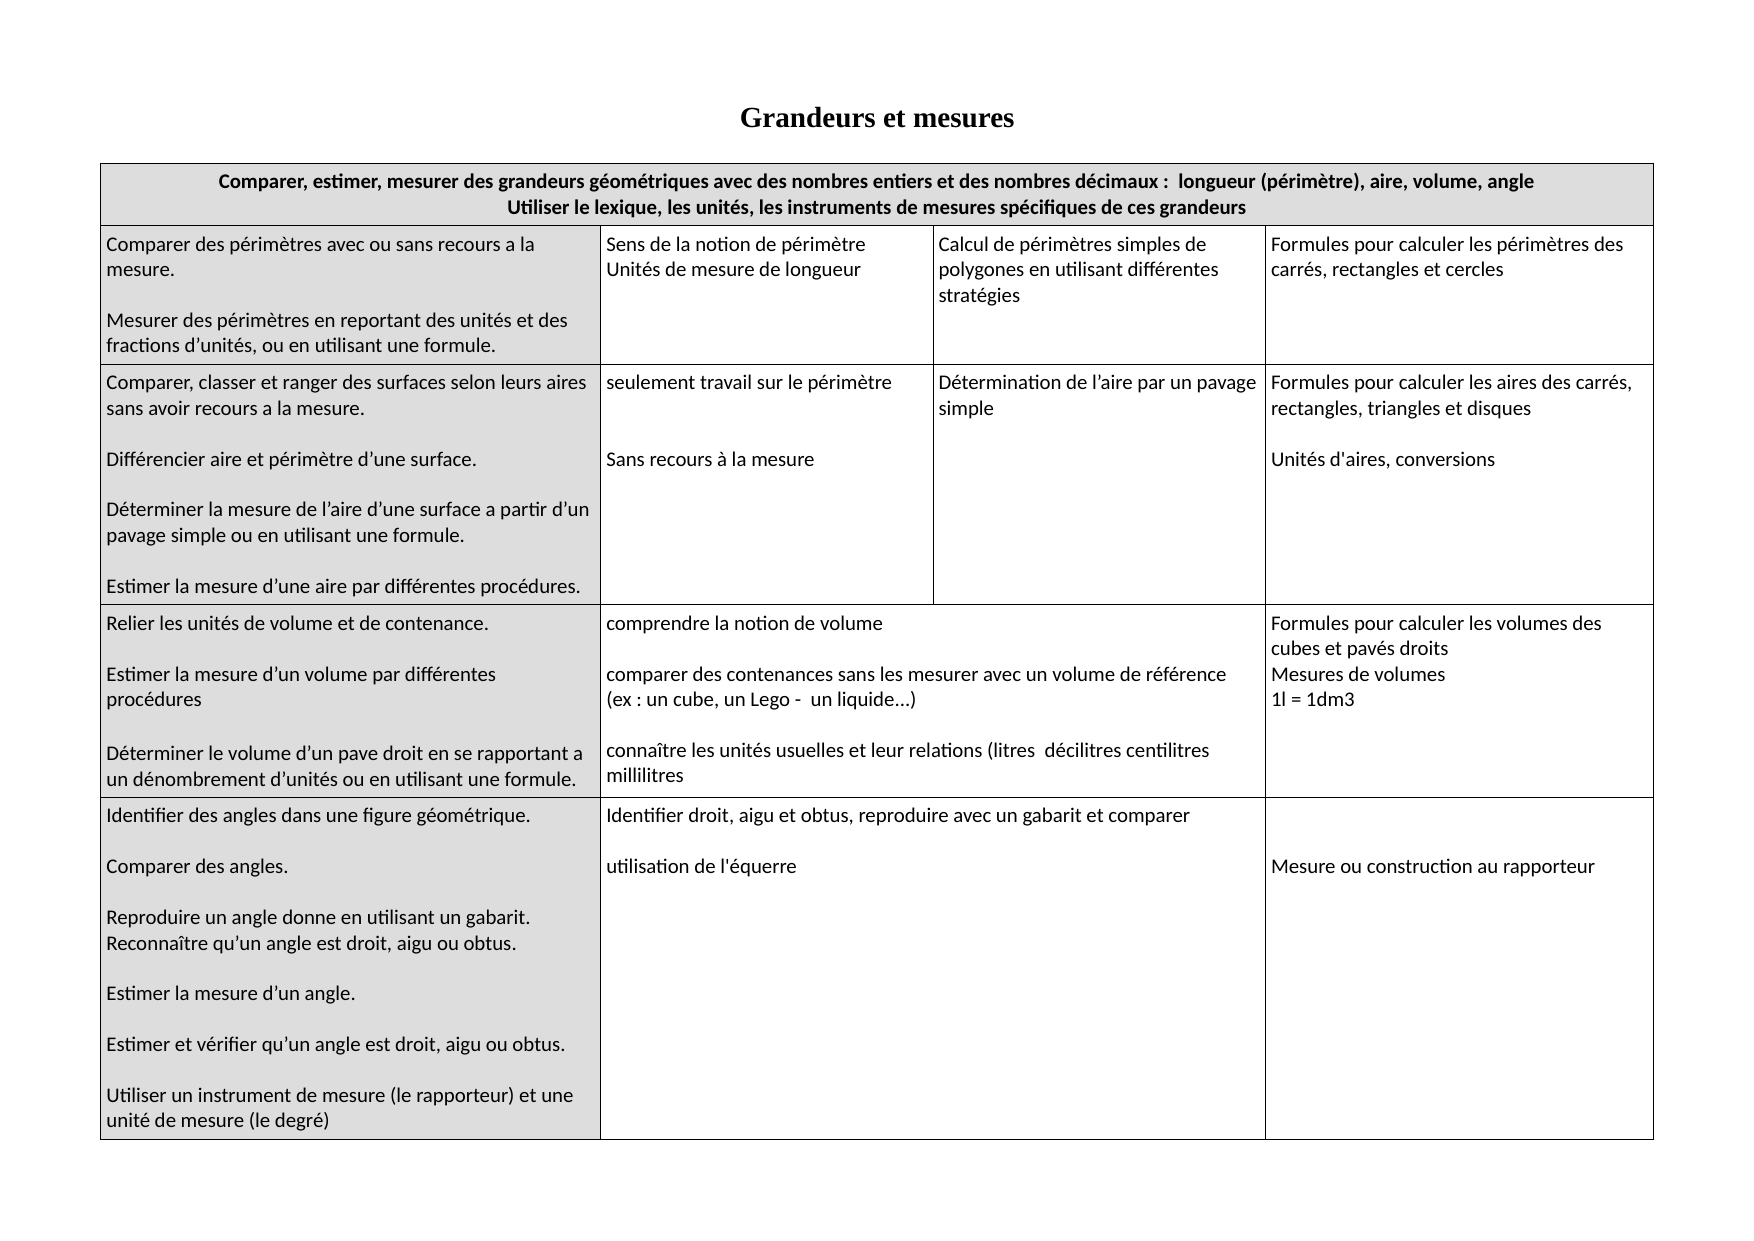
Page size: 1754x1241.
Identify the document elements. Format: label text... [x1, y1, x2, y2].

table_cell Comparer, classer et ranger des surfaces selon leurs aires sans avoir recours a la mesure. Différencier aire et périmètre d’une surface. Déterminer la mesure de l’aire d’une surface a partir d’un pavage simple ou en utilisant une formule. Estimer la mesure d’une aire par différentes procédures. [101, 365, 600, 604]
table_header Comparer, estimer, mesurer des grandeurs géométriques avec des nombres entiers et des nombres décimaux : longueur (périmètre), aire, volume, angle Utiliser le lexique, les unités, les instruments de mesures spécifiques de ces grandeurs [101, 164, 1653, 225]
table_cell Formules pour calculer les aires des carrés, rectangles, triangles et disques Unités d'aires, conversions [1266, 365, 1653, 604]
table_cell Calcul de périmètres simples de polygones en utilisant différentes stratégies [934, 226, 1265, 364]
table_cell Formules pour calculer les volumes des cubes et pavés droits Mesures de volumes 1l = 1dm3 [1266, 605, 1653, 797]
table_cell Détermination de l’aire par un pavage simple [934, 365, 1265, 604]
table_cell seulement travail sur le périmètre Sans recours à la mesure [601, 365, 933, 604]
table_cell Sens de la notion de périmètre Unités de mesure de longueur [601, 226, 933, 364]
table_cell Comparer des périmètres avec ou sans recours a la mesure. Mesurer des périmètres en reportant des unités et des fractions d’unités, ou en utilisant une formule. [101, 226, 600, 364]
table_cell Mesure ou construction au rapporteur [1266, 798, 1653, 1139]
table_cell comprendre la notion de volume comparer des contenances sans les mesurer avec un volume de référence (ex : un cube, un Lego - un liquide...) connaître les unités usuelles et leur relations (litres décilitres centilitres millilitres [601, 605, 1265, 797]
table_cell Relier les unités de volume et de contenance. Estimer la mesure d’un volume par différentes procédures Déterminer le volume d’un pave droit en se rapportant a un dénombrement d’unités ou en utilisant une formule. [101, 605, 600, 797]
table_cell Identifier droit, aigu et obtus, reproduire avec un gabarit et comparer utilisation de l'équerre [601, 798, 1265, 1139]
text Grandeurs et mesures [100, 100, 1653, 134]
table_cell Identifier des angles dans une figure géométrique. Comparer des angles. Reproduire un angle donne en utilisant un gabarit. Reconnaître qu’un angle est droit, aigu ou obtus. Estimer la mesure d’un angle. Estimer et vérifier qu’un angle est droit, aigu ou obtus. Utiliser un instrument de mesure (le rapporteur) et une unité de mesure (le degré) [101, 798, 600, 1139]
table_cell Formules pour calculer les périmètres des carrés, rectangles et cercles [1266, 226, 1653, 364]
